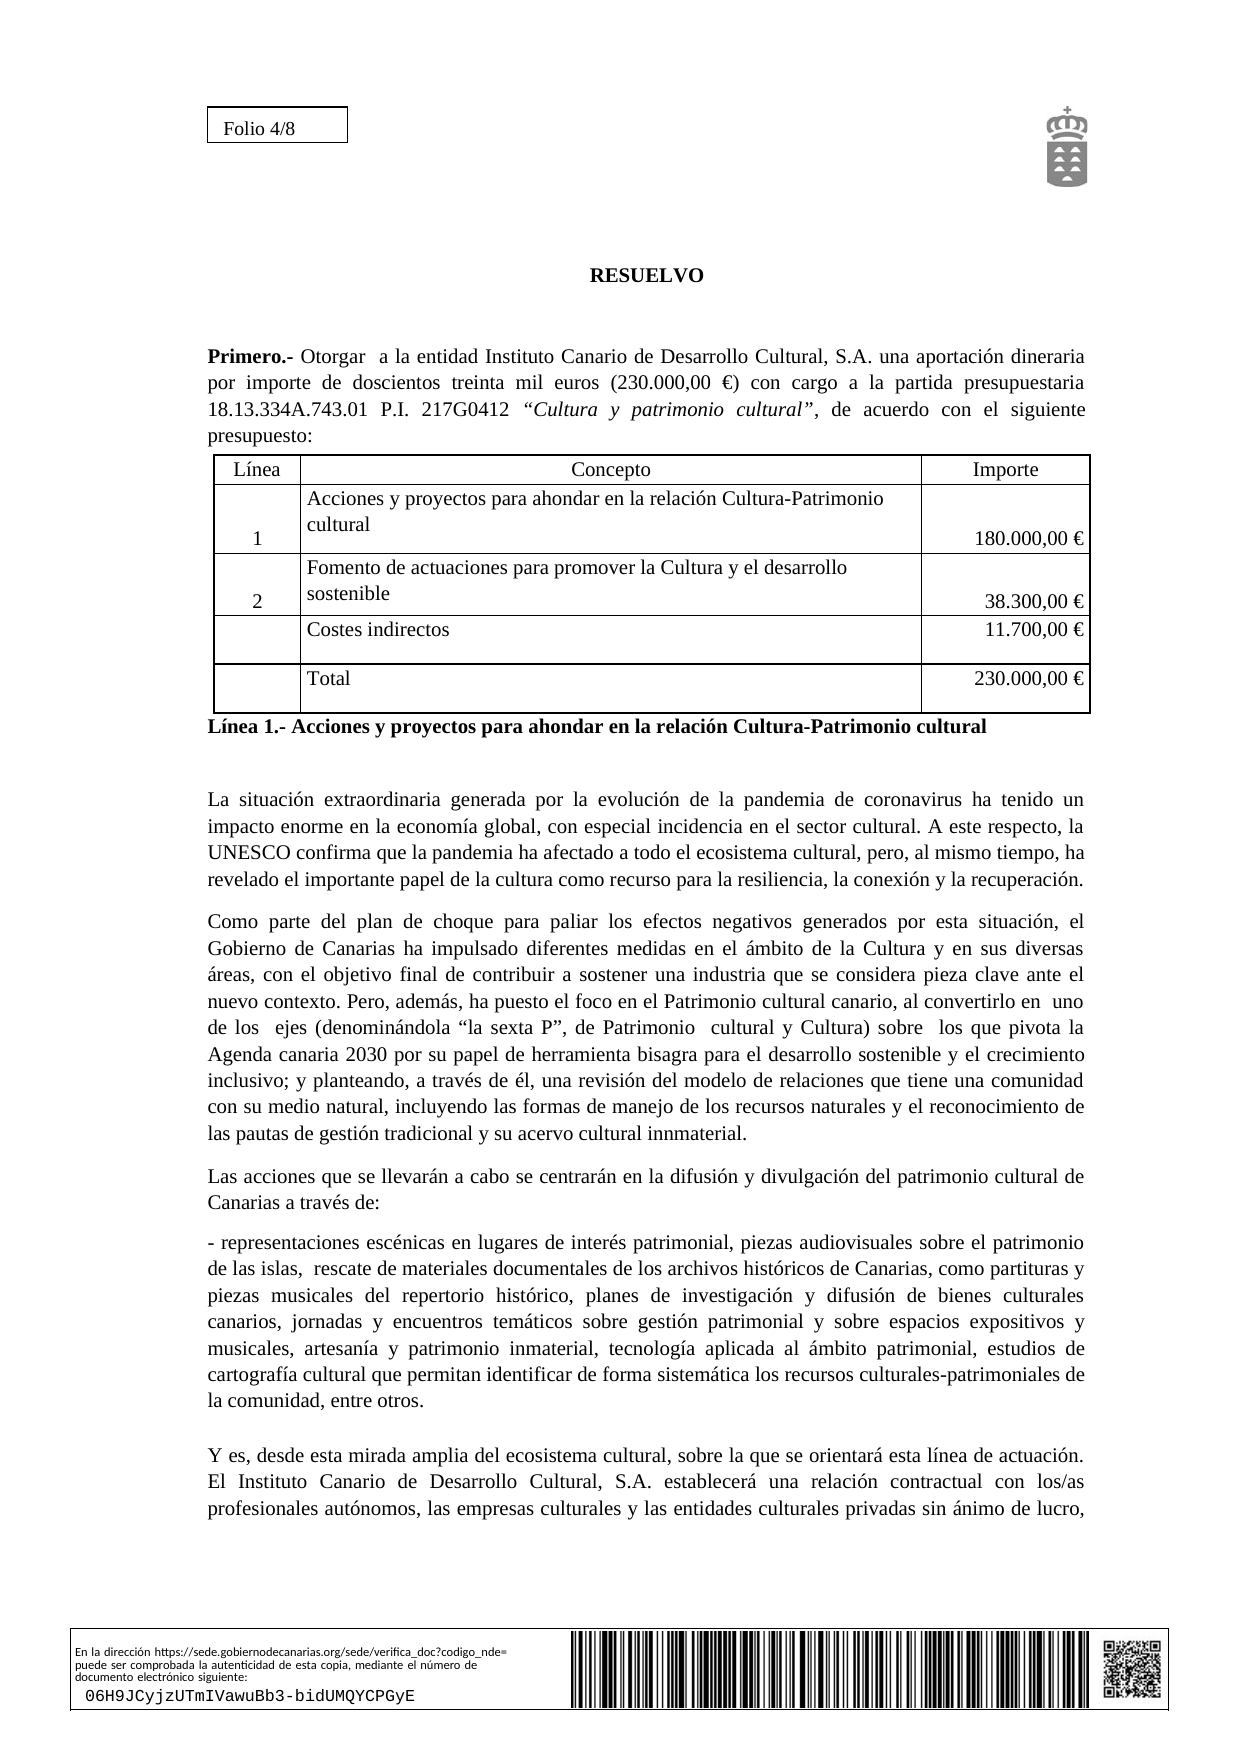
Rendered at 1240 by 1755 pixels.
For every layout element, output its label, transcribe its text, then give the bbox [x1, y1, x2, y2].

text La situación extraordinaria generada por la evolución de la pandemia de coronavirus ha tenido un impacto enorme en la economía global, con especial incidencia en el sector cultural. A este respecto, la UNESCO confirma que la pandemia ha afectado a todo el ecosistema cultural, pero, al mismo tiempo, ha revelado el importante papel de la cultura como recurso para la resiliencia, la conexión y la recuperación. [207, 787, 1086, 891]
table_cell 2 [215, 554, 300, 615]
text Y es, desde esta mirada amplia del ecosistema cultural, sobre la que se orientará esta línea de actuación. El Instituto Canario de Desarrollo Cultural, S.A. establecerá una relación contractual con los/as profesionales autónomos, las empresas culturales y las entidades culturales privadas sin ánimo de lucro, [207, 1443, 1086, 1520]
table_header Concepto [301, 456, 921, 483]
text Como parte del plan de choque para paliar los efectos negativos generados por esta situación, el Gobierno de Canarias ha impulsado diferentes medidas en el ámbito de la Cultura y en sus diversas áreas, con el objetivo final de contribuir a sostener una industria que se considera pieza clave ante el nuevo contexto. Pero, además, ha puesto el foco en el Patrimonio cultural canario, al convertirlo en uno de los ejes (denominándola “la sexta P”, de Patrimonio cultural y Cultura) sobre los que pivota la Agenda canaria 2030 por su papel de herramienta bisagra para el desarrollo sostenible y el crecimiento inclusivo; y planteando, a través de él, una revisión del modelo de relaciones que tiene una comunidad con su medio natural, incluyendo las formas de manejo de los recursos naturales y el reconocimiento de las pautas de gestión tradicional y su acervo cultural innmaterial. [207, 909, 1086, 1145]
table_cell Total [301, 665, 921, 712]
table_cell Acciones y proyectos para ahondar en la relación Cultura-Patrimonio cultural [301, 485, 921, 553]
subtitle RESUELVO [208, 263, 1086, 287]
table_header Importe [922, 456, 1089, 483]
text Primero.- Otorgar a la entidad Instituto Canario de Desarrollo Cultural, S.A. una aportación dineraria por importe de doscientos treinta mil euros (230.000,00 €) con cargo a la partida presupuestaria 18.13.334A.743.01 P.I. 217G0412 “Cultura y patrimonio cultural”, de acuerdo con el siguiente presupuesto: [207, 344, 1086, 447]
subtitle Línea 1.- Acciones y proyectos para ahondar en la relación Cultura-Patrimonio cultural [207, 714, 1087, 738]
table_cell 11.700,00 € [922, 616, 1089, 663]
table_cell 1 [215, 485, 300, 553]
table_cell Costes indirectos [301, 616, 921, 663]
table_cell Fomento de actuaciones para promover la Cultura y el desarrollo sostenible [301, 554, 921, 615]
table_cell 38.300,00 € [922, 554, 1089, 615]
table_cell [215, 616, 300, 663]
table_cell 230.000,00 € [922, 665, 1089, 712]
table_cell 180.000,00 € [922, 485, 1089, 553]
text Las acciones que se llevarán a cabo se centrarán en la difusión y divulgación del patrimonio cultural de Canarias a través de: [207, 1163, 1086, 1214]
text - representaciones escénicas en lugares de interés patrimonial, piezas audiovisuales sobre el patrimonio de las islas, rescate de materiales documentales de los archivos históricos de Canarias, como partituras y piezas musicales del repertorio histórico, planes de investigación y difusión de bienes culturales canarios, jornadas y encuentros temáticos sobre gestión patrimonial y sobre espacios expositivos y musicales, artesanía y patrimonio inmaterial, tecnología aplicada al ámbito patrimonial, estudios de cartografía cultural que permitan identificar de forma sistemática los recursos culturales-patrimoniales de la comunidad, entre otros. [207, 1229, 1086, 1412]
table_cell [215, 665, 300, 712]
table_header Línea [215, 456, 300, 483]
